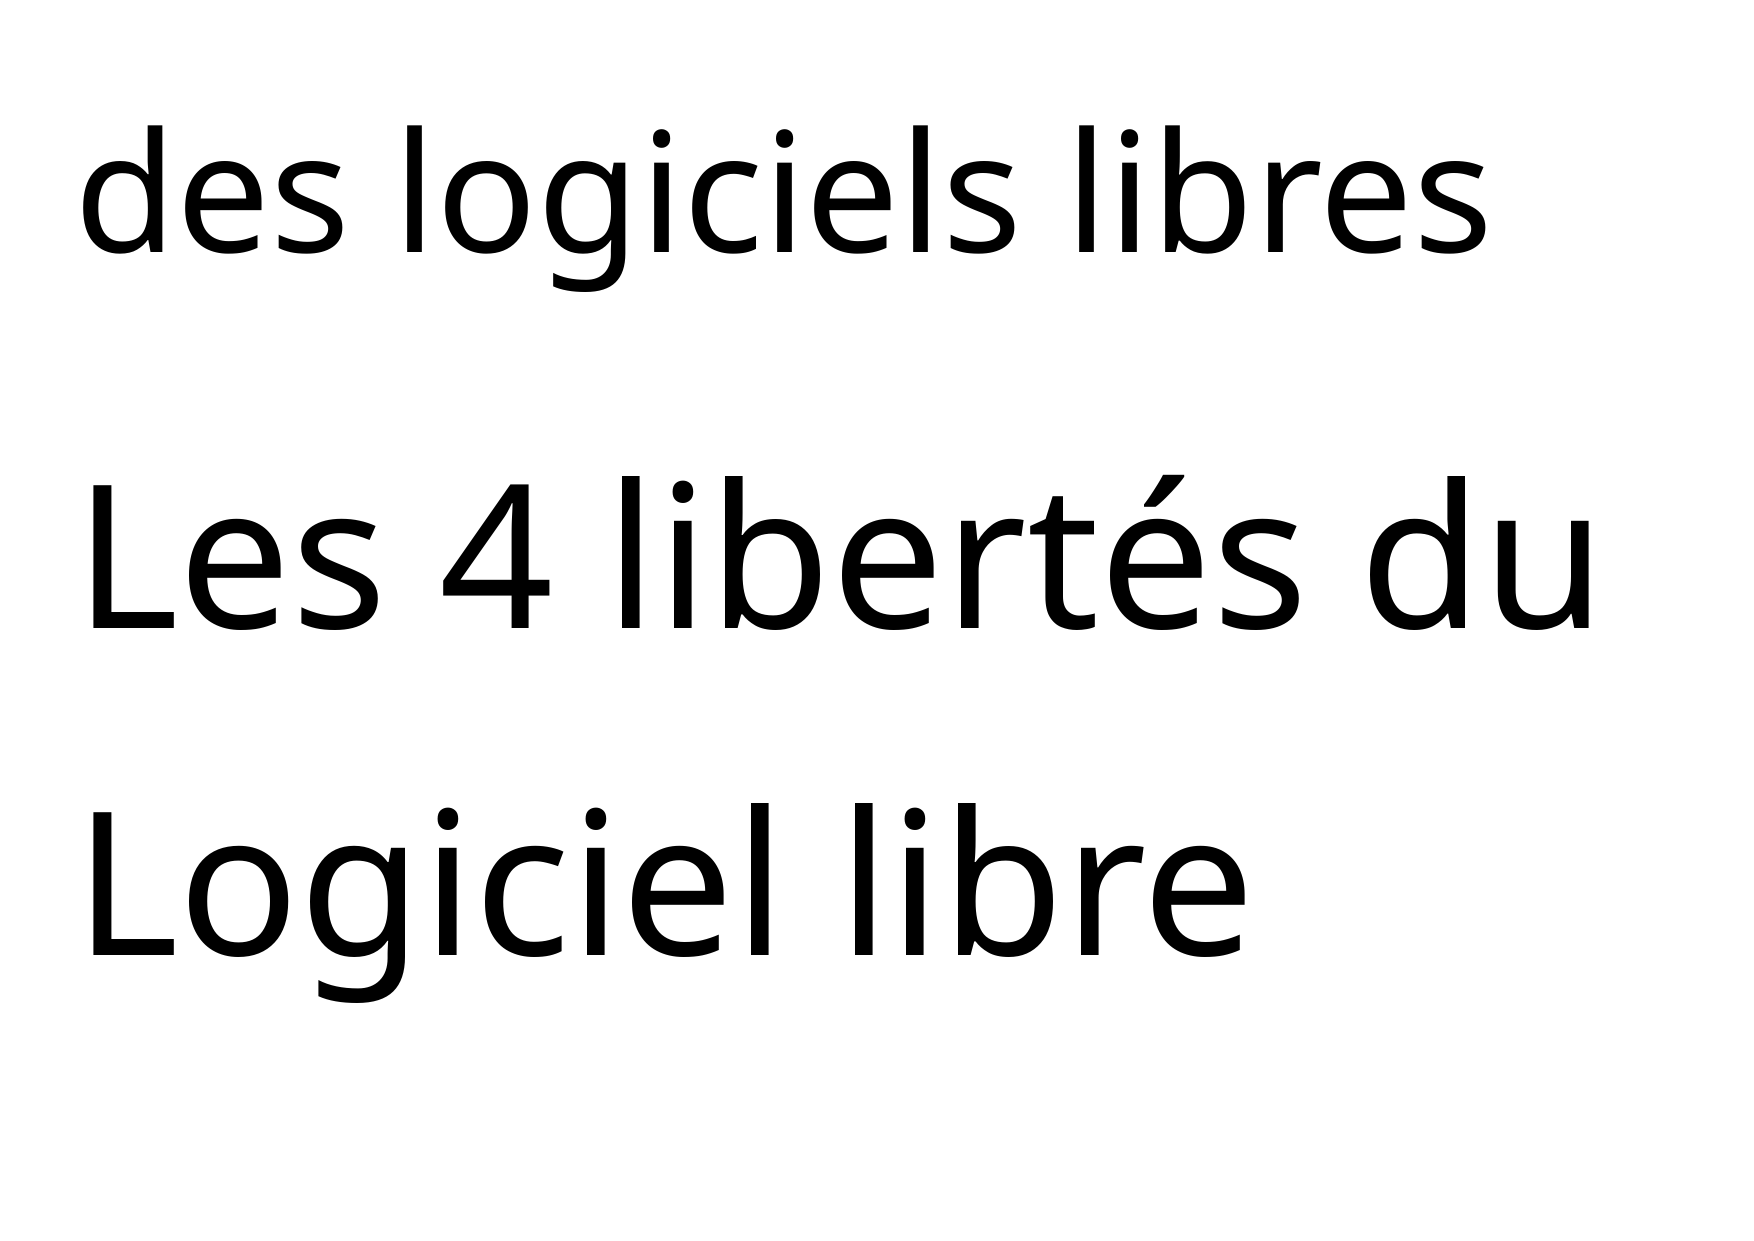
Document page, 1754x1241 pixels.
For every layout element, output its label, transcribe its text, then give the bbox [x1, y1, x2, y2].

title des logiciels libres [74, 74, 1680, 301]
title Les 4 libertés du Logiciel libre [74, 414, 1680, 1013]
